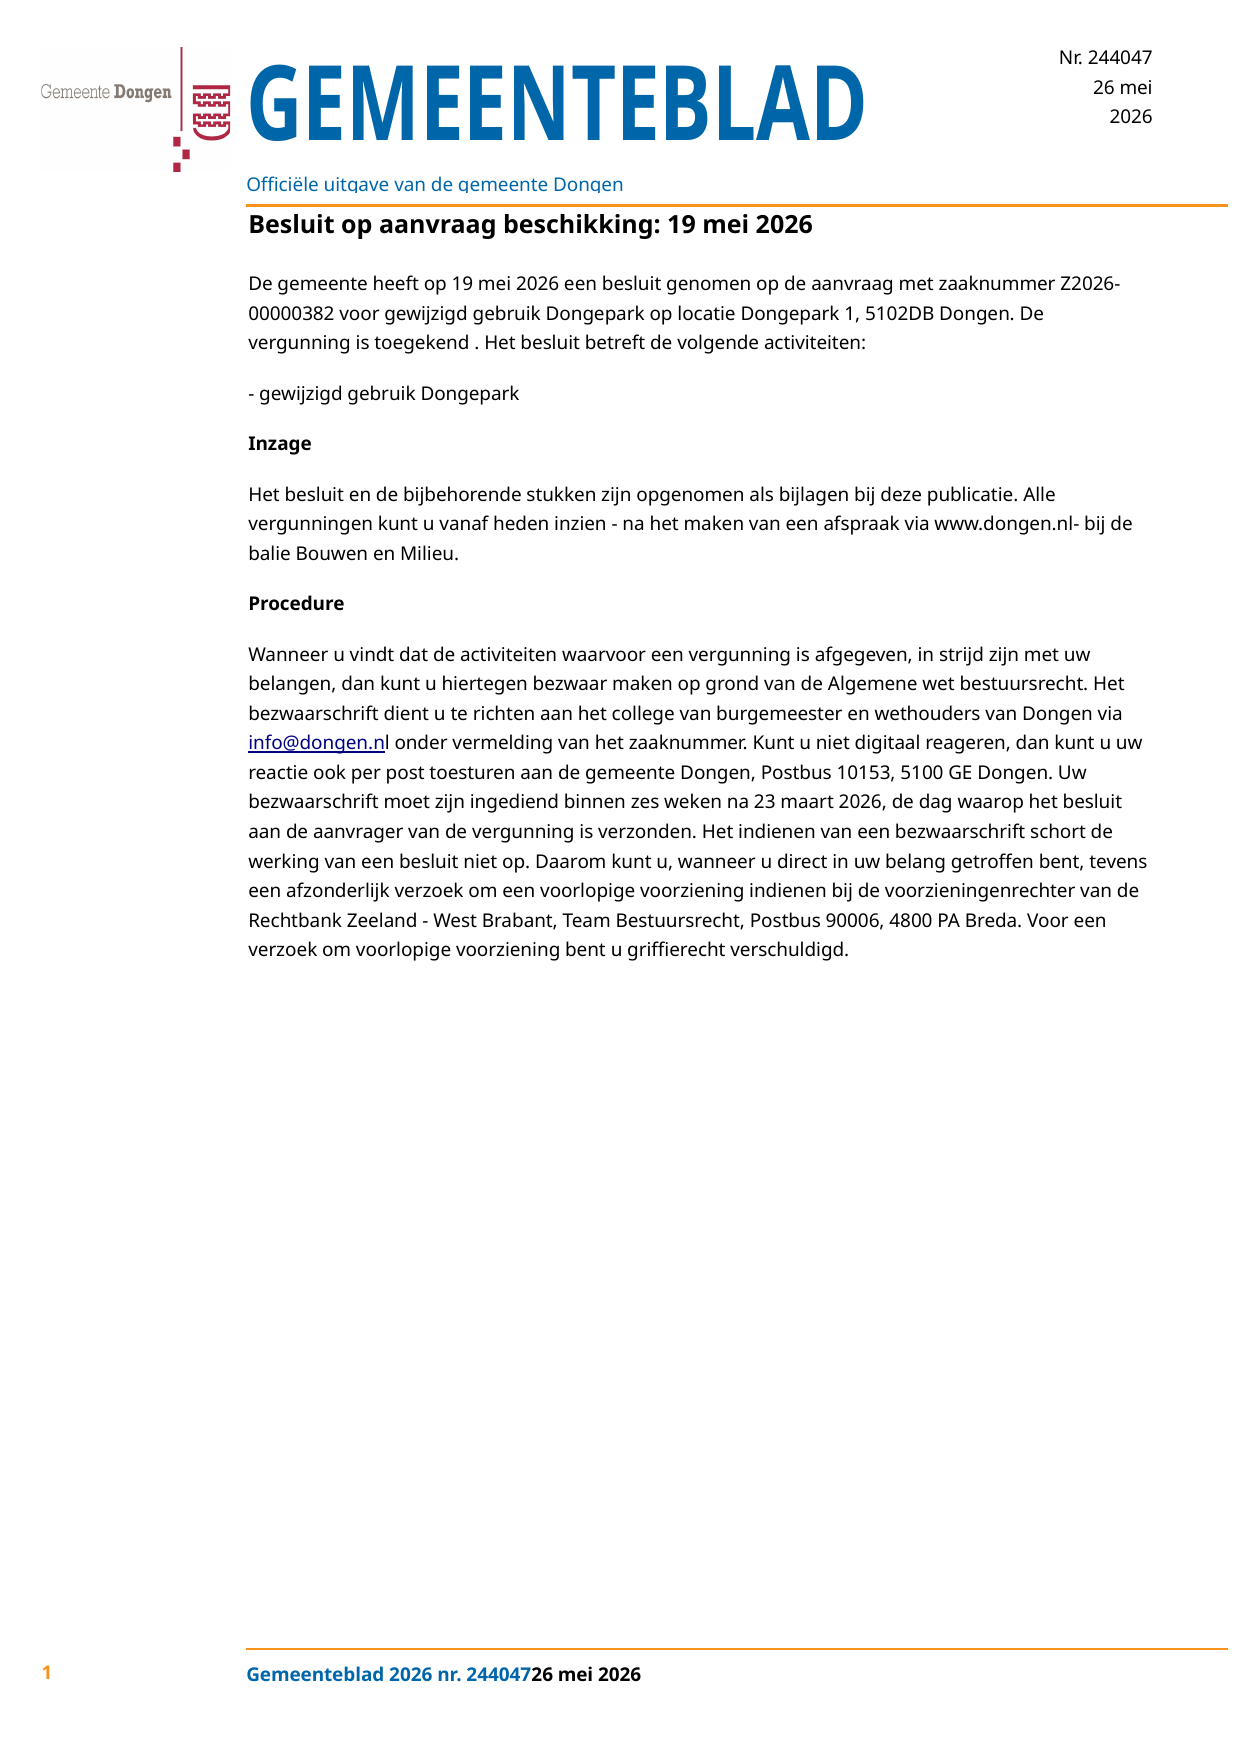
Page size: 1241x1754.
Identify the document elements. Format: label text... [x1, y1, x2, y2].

text Procedure [248, 590, 1152, 616]
text Inzage [248, 430, 1152, 456]
text Wanneer u vindt dat de activiteiten waarvoor een vergunning is afgegeven, in strijd zijn met uw belangen, dan kunt u hiertegen bezwaar maken op grond van de Algemene wet bestuursrecht. Het bezwaarschrift dient u te richten aan het college van burgemeester en wethouders van Dongen via info@dongen.nl onder vermelding van het zaaknummer. Kunt u niet digitaal reageren, dan kunt u uw reactie ook per post toesturen aan de gemeente Dongen, Postbus 10153, 5100 GE Dongen. Uw bezwaarschrift moet zijn ingediend binnen zes weken na 23 maart 2026, de dag waarop het besluit aan de aanvrager van de vergunning is verzonden. Het indienen van een bezwaarschrift schort de werking van een besluit niet op. Daarom kunt u, wanneer u direct in uw belang getroffen bent, tevens een afzonderlijk verzoek om een voorlopige voorziening indienen bij de voorzieningenrechter van de Rechtbank Zeeland - West Brabant, Team Bestuursrecht, Postbus 90006, 4800 PA Breda. Voor een verzoek om voorlopige voorziening bent u griffierecht verschuldigd. [248, 641, 1152, 962]
text Besluit op aanvraag beschikking: 19 mei 2026 [248, 207, 1152, 241]
text De gemeente heeft op 19 mei 2026 een besluit genomen op de aanvraag met zaaknummer Z2026-00000382 voor gewijzigd gebruik Dongepark op locatie Dongepark 1, 5102DB Dongen. De vergunning is toegekend . Het besluit betreft de volgende activiteiten: [248, 270, 1152, 355]
text - gewijzigd gebruik Dongepark [248, 380, 1152, 406]
picture [41, 47, 231, 172]
text Het besluit en de bijbehorende stukken zijn opgenomen als bijlagen bij deze publicatie. Alle vergunningen kunt u vanaf heden inzien - na het maken van een afspraak via www.dongen.nl- bij de balie Bouwen en Milieu. [248, 481, 1152, 566]
